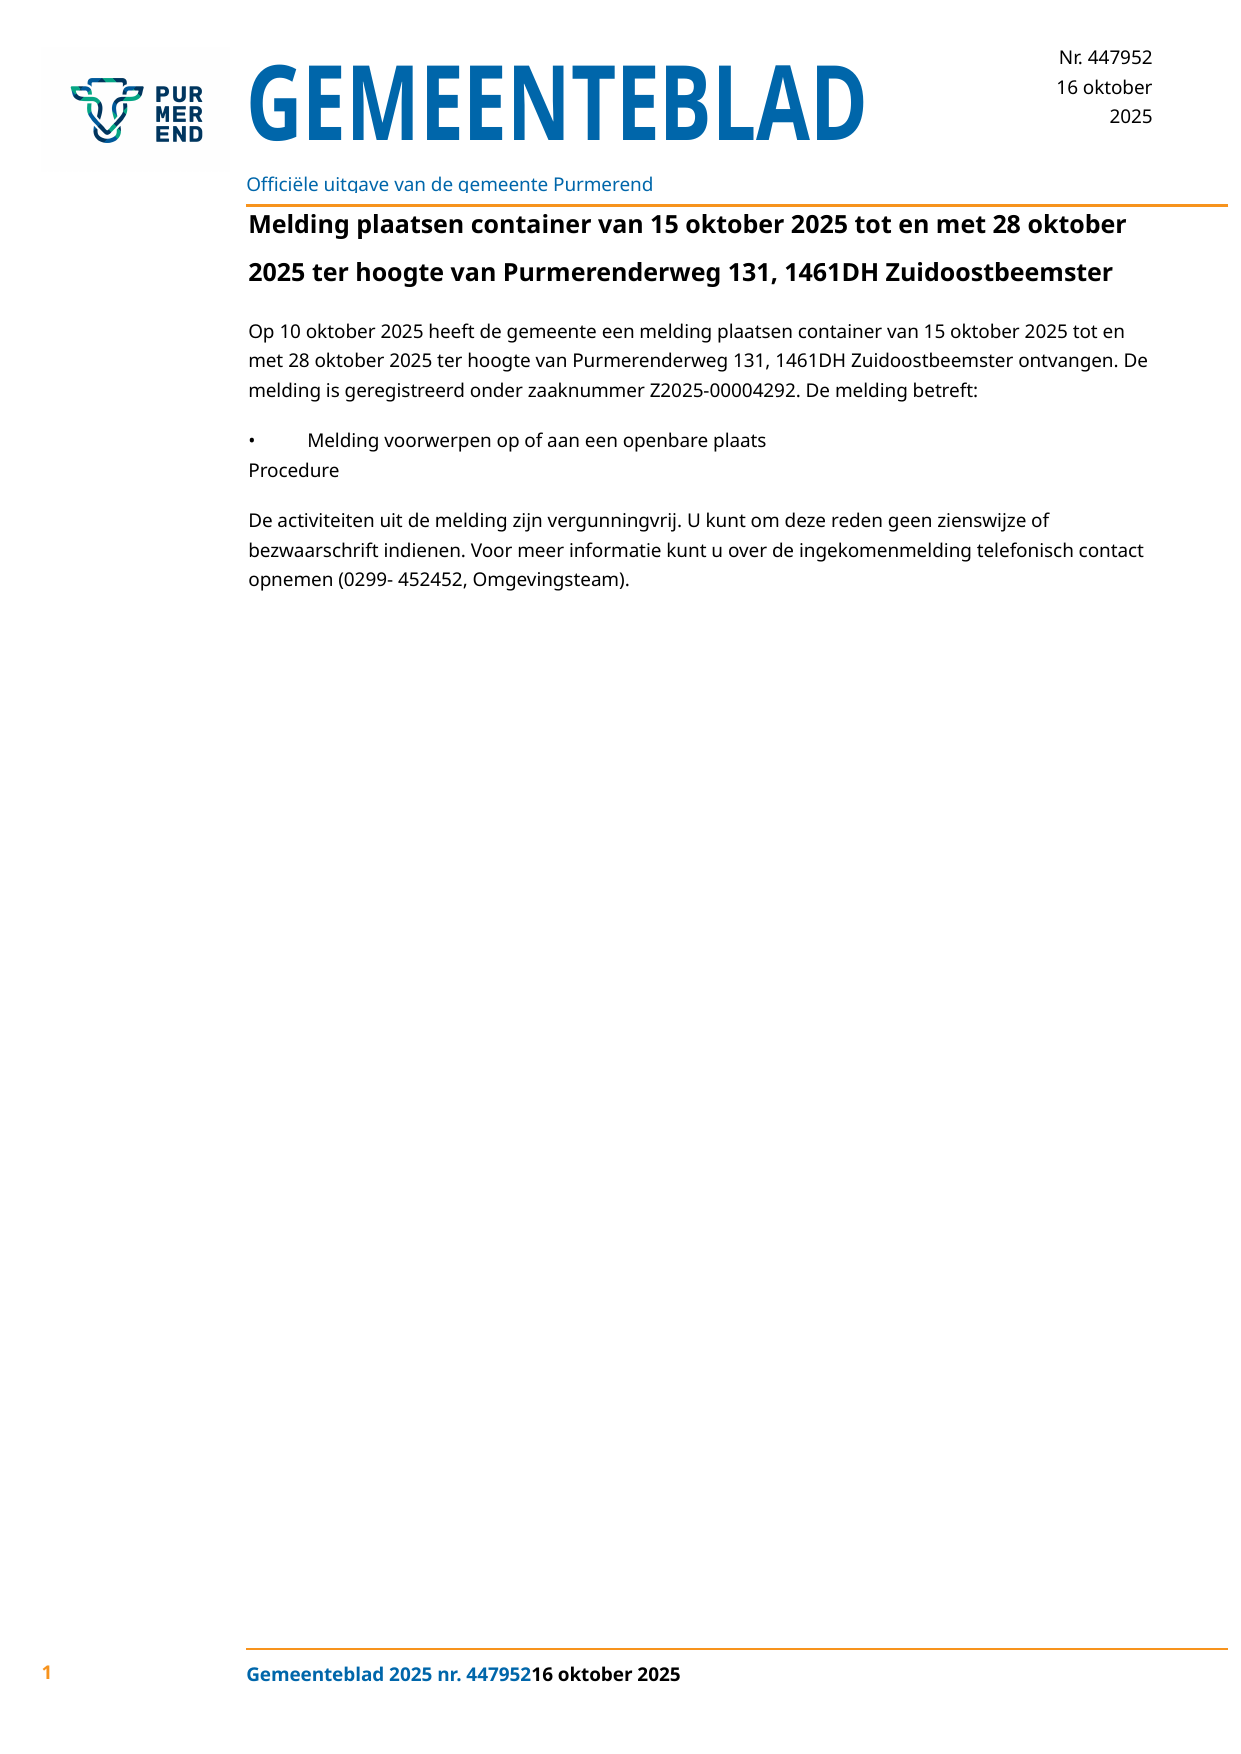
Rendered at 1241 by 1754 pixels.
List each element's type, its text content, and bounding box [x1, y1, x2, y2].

text Melding plaatsen container van 15 oktober 2025 tot en met 28 oktober 2025 ter hoogte van Purmerenderweg 131, 1461DH Zuidoostbeemster [248, 207, 1152, 288]
text Op 10 oktober 2025 heeft de gemeente een melding plaatsen container van 15 oktober 2025 tot en met 28 oktober 2025 ter hoogte van Purmerenderweg 131, 1461DH Zuidoostbeemster ontvangen. De melding is geregistreerd onder zaaknummer Z2025-00004292. De melding betreft: [248, 318, 1152, 403]
text Procedure [248, 457, 1152, 483]
list Melding voorwerpen op of aan een openbare plaats [248, 427, 1152, 453]
text De activiteiten uit de melding zijn vergunningvrij. U kunt om deze reden geen zienswijze of bezwaarschrift indienen. Voor meer informatie kunt u over de ingekomenmelding telefonisch contact opnemen (0299- 452452, Omgevingsteam). [248, 507, 1152, 592]
picture [41, 47, 231, 172]
